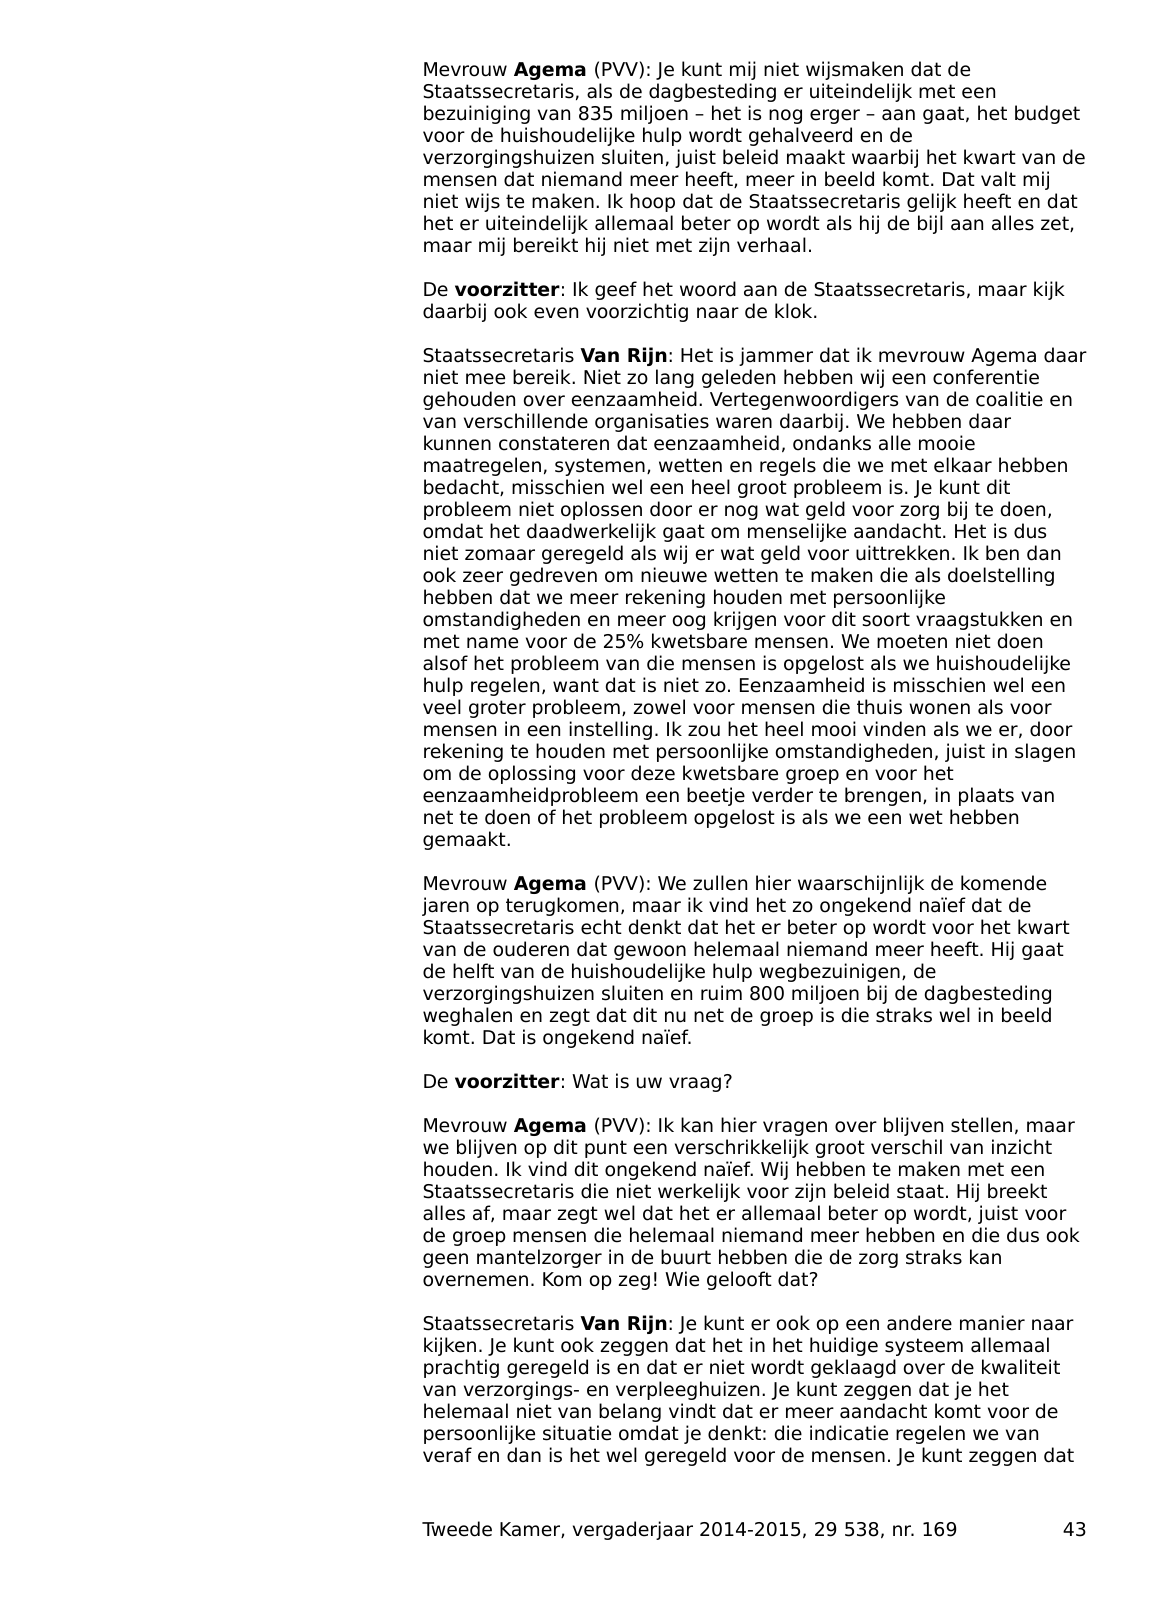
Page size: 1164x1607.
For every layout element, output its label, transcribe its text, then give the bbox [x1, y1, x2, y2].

text Mevrouw Agema (PVV): Ik kan hier vragen over blijven stellen, maar we blijven op dit punt een verschrikkelijk groot verschil van inzicht houden. Ik vind dit ongekend naïef. Wij hebben te maken met een Staatssecretaris die niet werkelijk voor zijn beleid staat. Hij breekt alles af, maar zegt wel dat het er allemaal beter op wordt, juist voor de groep mensen die helemaal niemand meer hebben en die dus ook geen mantelzorger in de buurt hebben die de zorg straks kan overnemen. Kom op zeg! Wie gelooft dat? [422, 1115, 1087, 1291]
text Staatssecretaris Van Rijn: Het is jammer dat ik mevrouw Agema daar niet mee bereik. Niet zo lang geleden hebben wij een conferentie gehouden over eenzaamheid. Vertegenwoordigers van de coalitie en van verschillende organisaties waren daarbij. We hebben daar kunnen constateren dat eenzaamheid, ondanks alle mooie maatregelen, systemen, wetten en regels die we met elkaar hebben bedacht, misschien wel een heel groot probleem is. Je kunt dit probleem niet oplossen door er nog wat geld voor zorg bij te doen, omdat het daadwerkelijk gaat om menselijke aandacht. Het is dus niet zomaar geregeld als wij er wat geld voor uittrekken. Ik ben dan ook zeer gedreven om nieuwe wetten te maken die als doelstelling hebben dat we meer rekening houden met persoonlijke omstandigheden en meer oog krijgen voor dit soort vraagstukken en met name voor de 25% kwetsbare mensen. We moeten niet doen alsof het probleem van die mensen is opgelost als we huishoudelijke hulp regelen, want dat is niet zo. Eenzaamheid is misschien wel een veel groter probleem, zowel voor mensen die thuis wonen als voor mensen in een instelling. Ik zou het heel mooi vinden als we er, door rekening te houden met persoonlijke omstandigheden, juist in slagen om de oplossing voor deze kwetsbare groep en voor het eenzaamheidprobleem een beetje verder te brengen, in plaats van net te doen of het probleem opgelost is als we een wet hebben gemaakt. [422, 345, 1087, 851]
text De voorzitter: Wat is uw vraag? [422, 1071, 1087, 1093]
text Mevrouw Agema (PVV): We zullen hier waarschijnlijk de komende jaren op terugkomen, maar ik vind het zo ongekend naïef dat de Staatssecretaris echt denkt dat het er beter op wordt voor het kwart van de ouderen dat gewoon helemaal niemand meer heeft. Hij gaat de helft van de huishoudelijke hulp wegbezuinigen, de verzorgingshuizen sluiten en ruim 800 miljoen bij de dagbesteding weghalen en zegt dat dit nu net de groep is die straks wel in beeld komt. Dat is ongekend naïef. [422, 873, 1087, 1049]
text De voorzitter: Ik geef het woord aan de Staatssecretaris, maar kijk daarbij ook even voorzichtig naar de klok. [422, 279, 1087, 323]
text Mevrouw Agema (PVV): Je kunt mij niet wijsmaken dat de Staatssecretaris, als de dagbesteding er uiteindelijk met een bezuiniging van 835 miljoen – het is nog erger – aan gaat, het budget voor de huishoudelijke hulp wordt gehalveerd en de verzorgingshuizen sluiten, juist beleid maakt waarbij het kwart van de mensen dat niemand meer heeft, meer in beeld komt. Dat valt mij niet wijs te maken. Ik hoop dat de Staatssecretaris gelijk heeft en dat het er uiteindelijk allemaal beter op wordt als hij de bijl aan alles zet, maar mij bereikt hij niet met zijn verhaal. [422, 59, 1087, 257]
text Staatssecretaris Van Rijn: Je kunt er ook op een andere manier naar kijken. Je kunt ook zeggen dat het in het huidige systeem allemaal prachtig geregeld is en dat er niet wordt geklaagd over de kwaliteit van verzorgings- en verpleeghuizen. Je kunt zeggen dat je het helemaal niet van belang vindt dat er meer aandacht komt voor de persoonlijke situatie omdat je denkt: die indicatie regelen we van veraf en dan is het wel geregeld voor de mensen. Je kunt zeggen dat [422, 1313, 1087, 1467]
